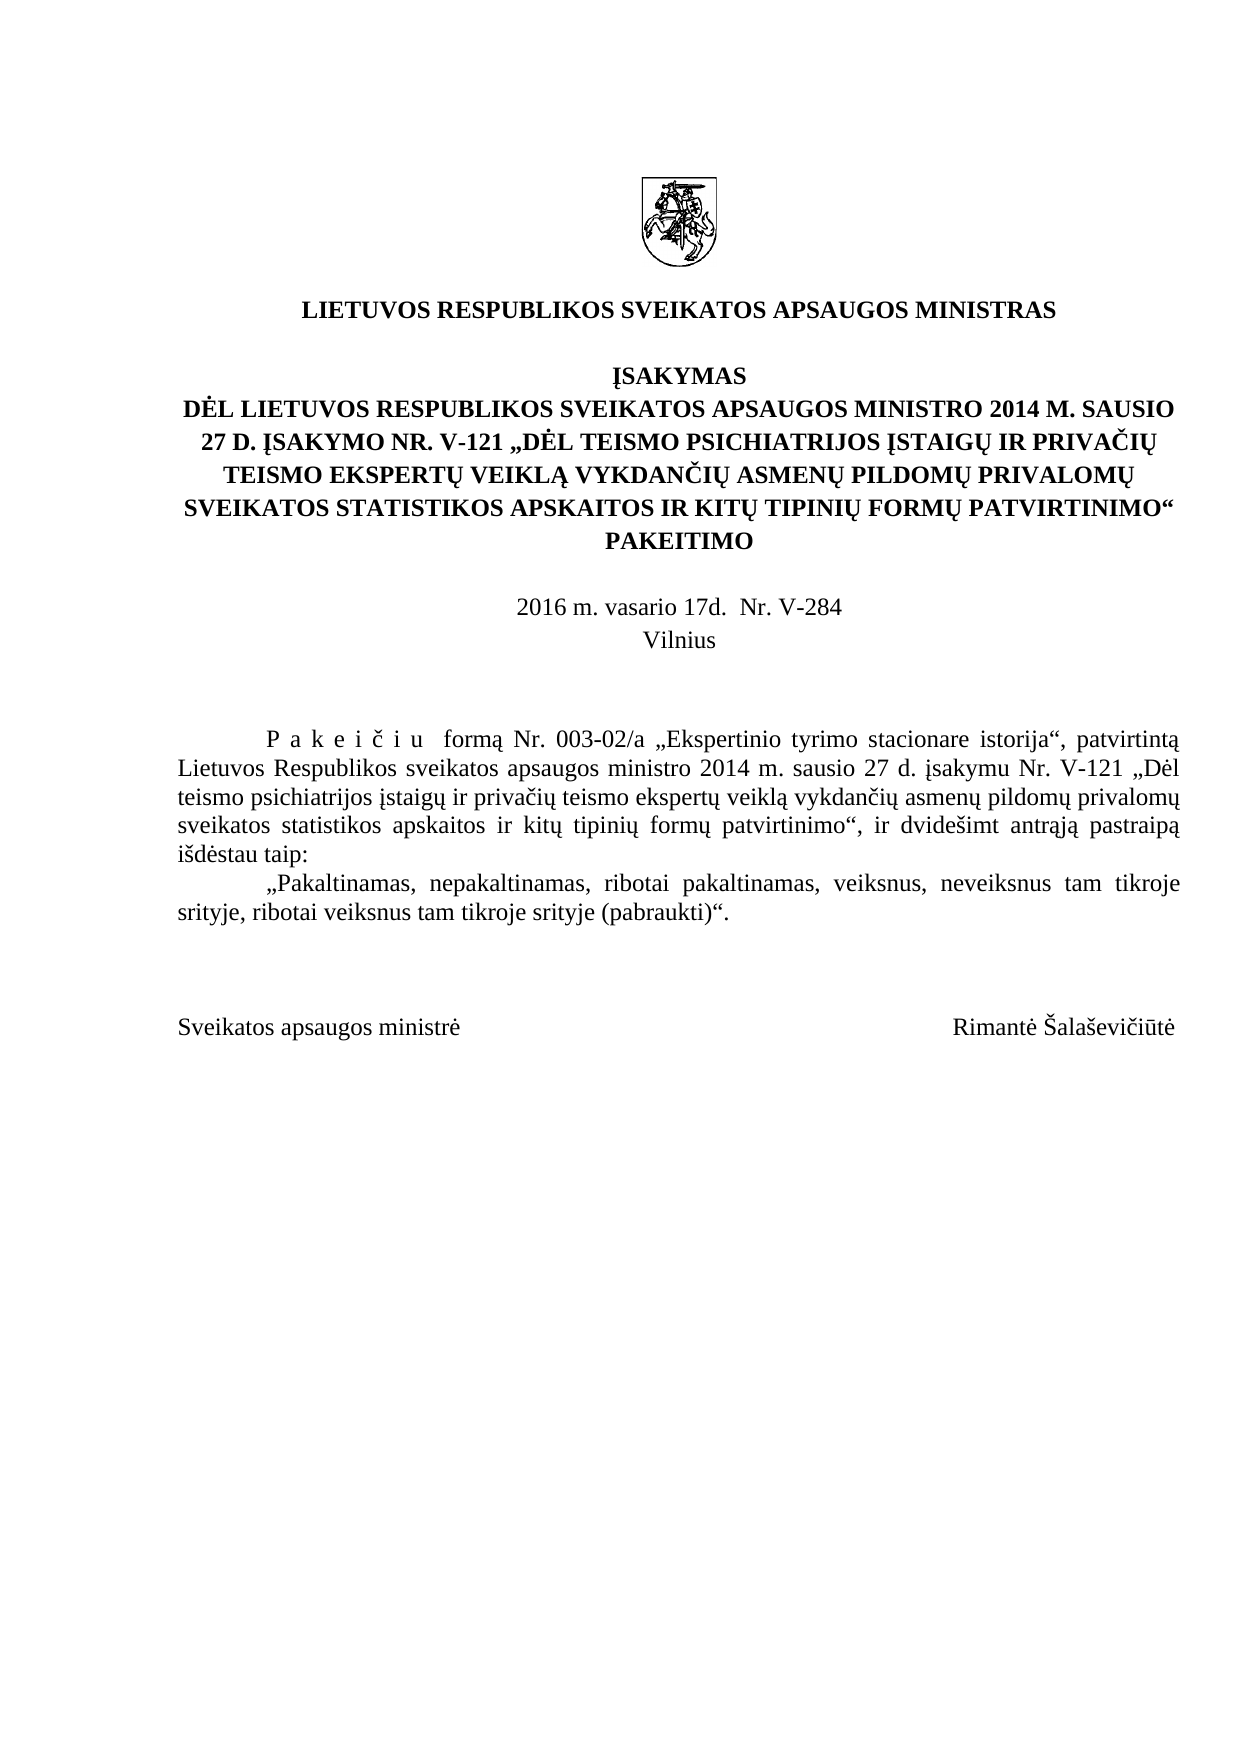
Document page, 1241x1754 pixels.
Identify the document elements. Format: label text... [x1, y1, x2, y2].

text Sveikatos apsaugos ministrė Rimantė Šalaševičiūtė [177, 1012, 1181, 1041]
text Vilnius [177, 625, 1181, 654]
text „Pakaltinamas, nepakaltinamas, ribotai pakaltinamas, veiksnus, neveiksnus tam tikroje srityje, ribotai veiksnus tam tikroje srityje (pabraukti)“. [177, 868, 1181, 926]
text 2016 m. vasario 17d. Nr. V-284 [177, 592, 1181, 621]
text DĖL LIETUVOS RESPUBLIKOS SVEIKATOS APSAUGOS MINISTRO 2014 M. SAUSIO 27 D. ĮSAKYMO NR. V-121 „DĖL TEISMO PSICHIATRIJOS ĮSTAIGŲ IR PRIVAČIŲ TEISMO EKSPERTŲ VEIKLĄ VYKDANČIŲ ASMENŲ PILDOMŲ PRIVALOMŲ SVEIKATOS STATISTIKOS APSKAITOS IR KITŲ TIPINIŲ FORMŲ PATVIRTINIMO“ PAKEITIMO [177, 394, 1181, 555]
text LIETUVOS RESPUBLIKOS SVEIKATOS APSAUGOS MINISTRAS [177, 295, 1181, 324]
text ĮSAKYMAS [177, 361, 1181, 390]
text P a k e i č i u formą Nr. 003-02/a „Ekspertinio tyrimo stacionare istorija“, patvirtintą Lietuvos Respublikos sveikatos apsaugos ministro 2014 m. sausio 27 d. įsakymu Nr. V-121 „Dėl teismo psichiatrijos įstaigų ir privačių teismo ekspertų veiklą vykdančių asmenų pildomų privalomų sveikatos statistikos apskaitos ir kitų tipinių formų patvirtinimo“, ir dvidešimt antrąją pastraipą išdėstau taip: [177, 724, 1181, 868]
